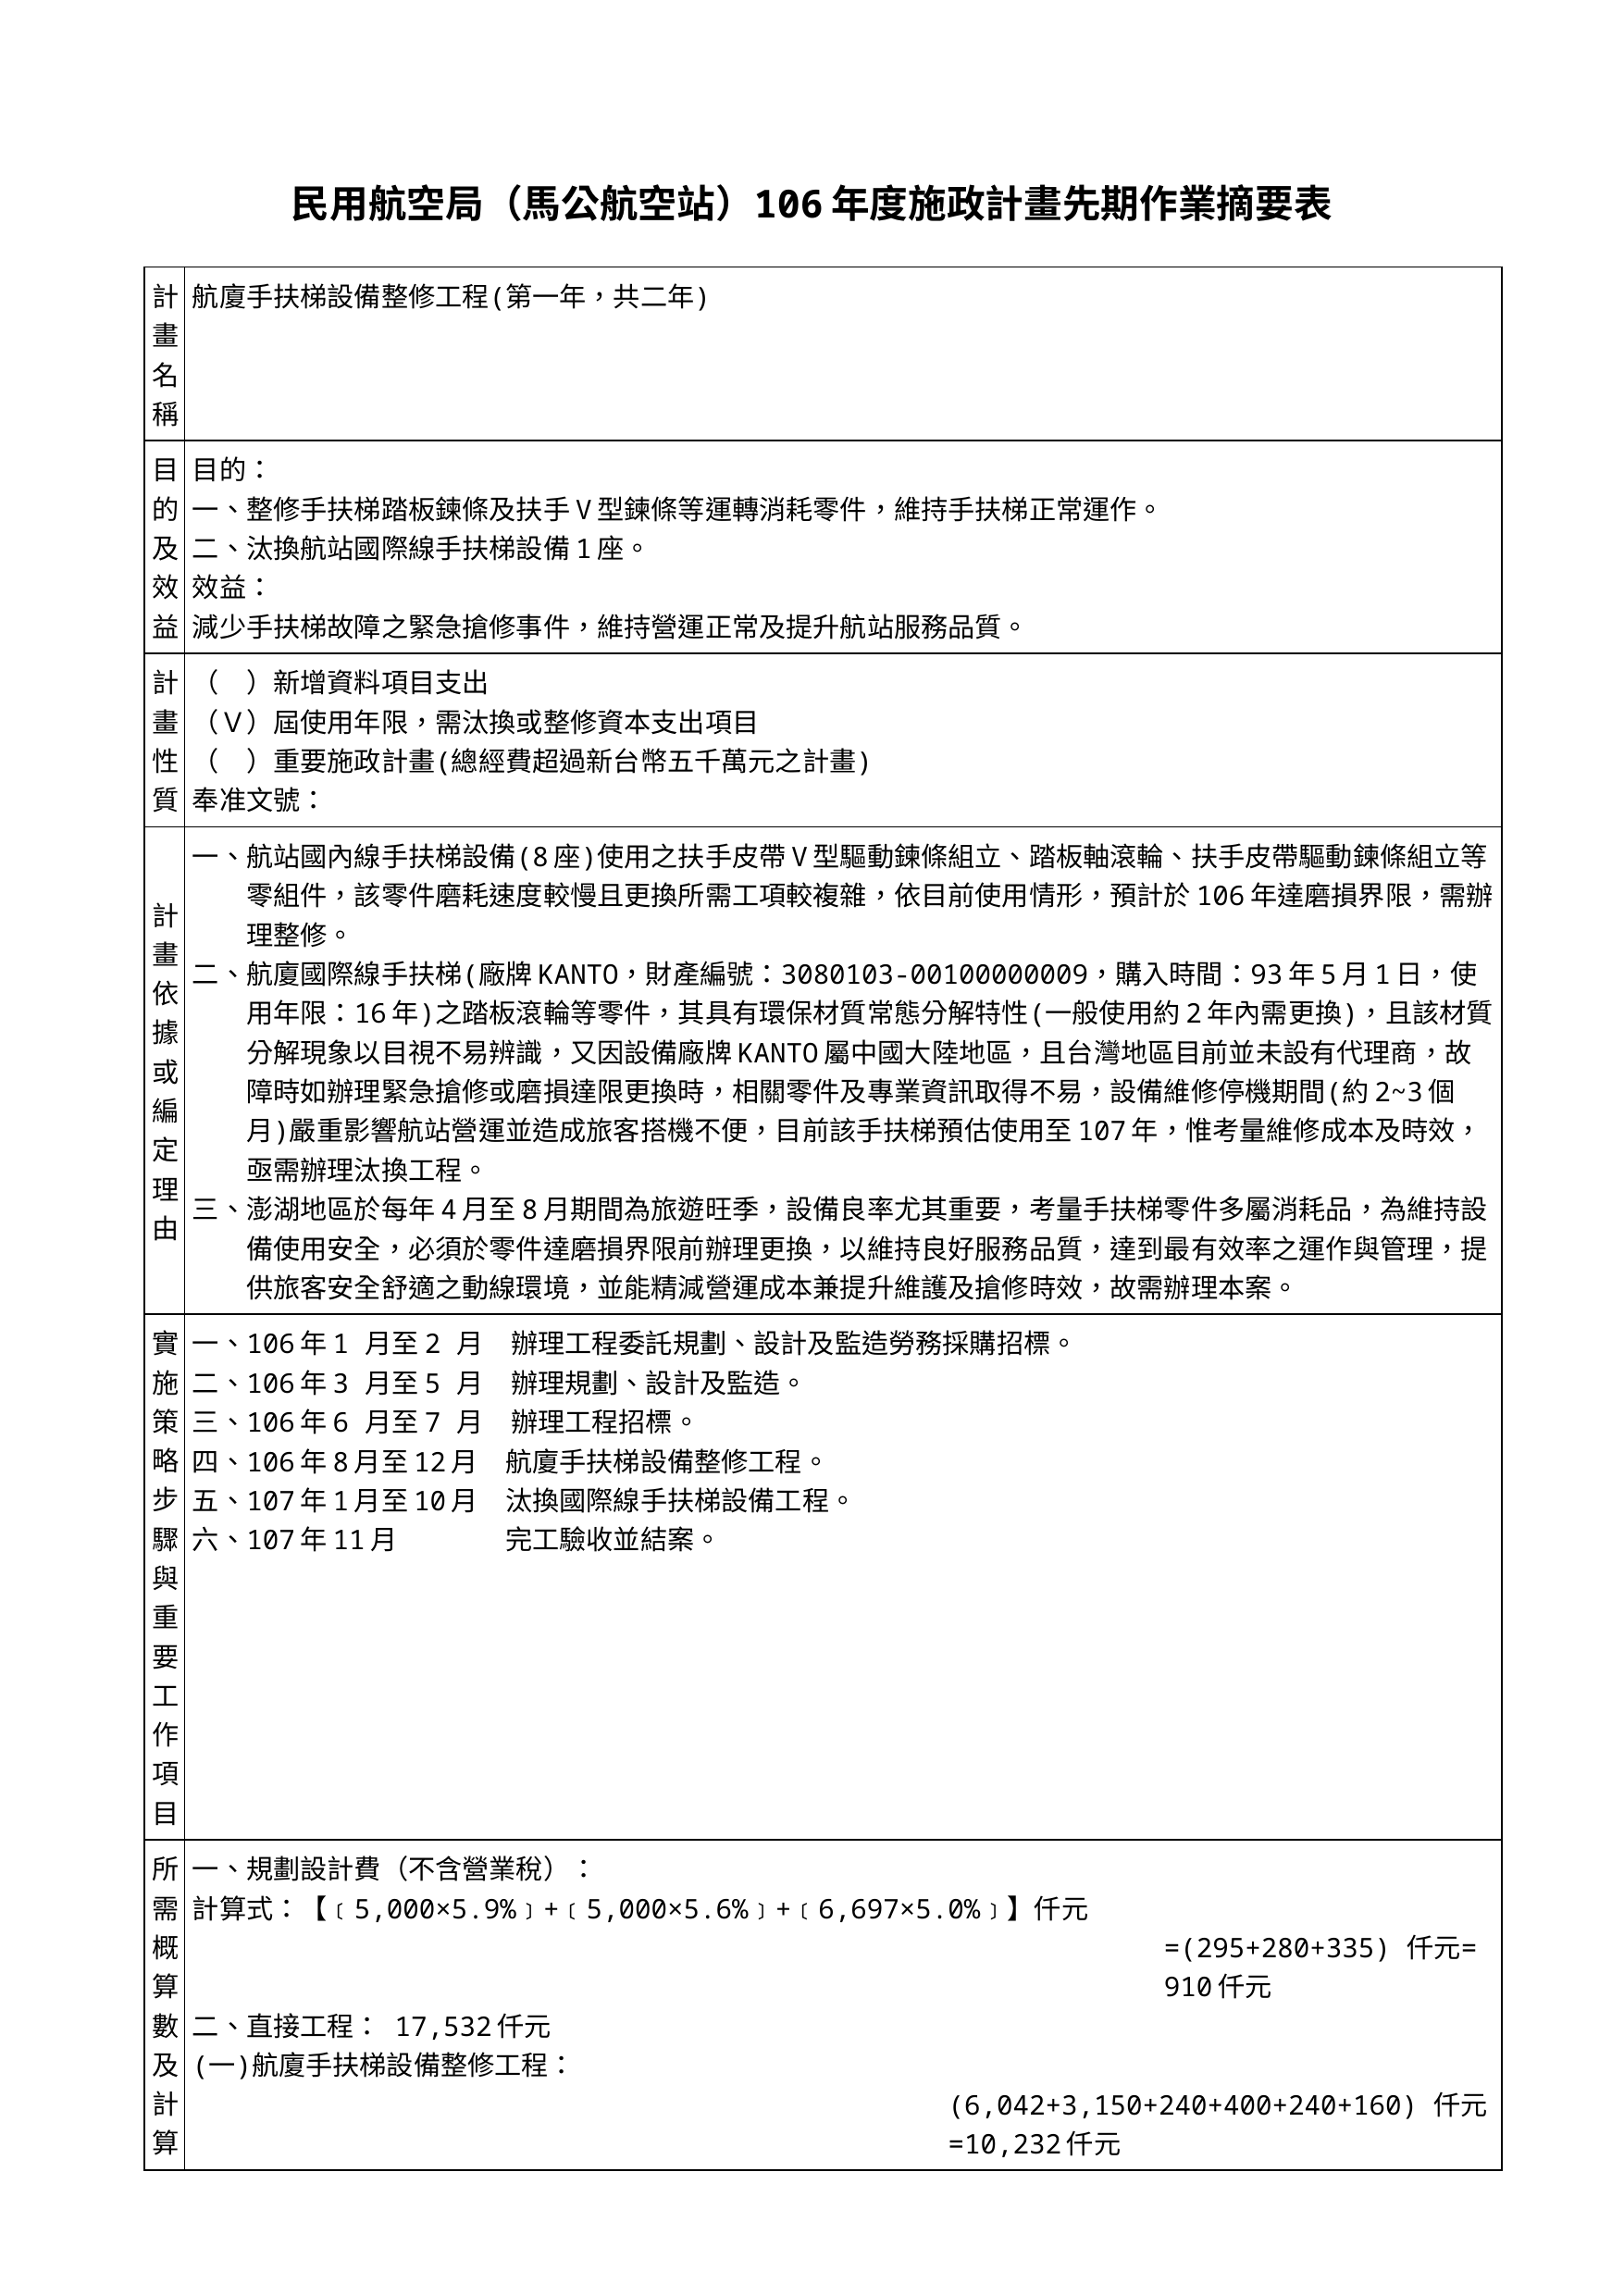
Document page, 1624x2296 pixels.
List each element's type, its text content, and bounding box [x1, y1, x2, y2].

table_cell 計畫性質 [145, 654, 184, 825]
table_header 計畫名稱 [145, 267, 184, 440]
table_cell 目的及效益 [145, 441, 184, 652]
table_cell 一、規劃設計費（不含營業稅）： 計算式：【﹝5,000×5.9%﹞+﹝5,000×5.6%﹞+﹝6,697×5.0%﹞】仟元 =(295+280+335) 仟元= 910仟元 二、直接工程： 17,532仟元 (一)航廈手扶梯設備整修工程： (6,042+3,150+240+400+240+160) 仟元=10,232仟元 1.手扶梯踏板鍊條組立 (1,400+2,940+1,702)仟元=6,042仟元 (1)60梯級、120節 2組×700仟元=1,400仟元 (2)63梯級、126節 4組×735仟元=2,940仟元 (3)73梯級、146節 2組×851仟元=1,702仟元 2.踏板軸滾輪 1,050只×3仟元=3,150仟元 3.主軸驅動鍊條 8組×30仟元=240仟元 4.扶手皮帶驅動鍊條組立 8組×50仟元=400仟元 5.扶手皮帶V型驅動鍊條組立 8組×30仟元=240仟元 6.手扶梯踏板清洗 8式×20仟元=160仟元 (二)汰換國際線手扶梯設備工程 ： (4,210+125) 仟元=4,335仟元 1.手扶梯設備 1座×(3,470+100+500+100+40)仟元=4,210仟元 (1)自動手扶梯 1部×3,470仟元=3,470仟元 (2)手扶梯兩側不銹鋼板包飾 1組×100仟元=100仟元 (3)無柱式自動停止裝置 1組×500仟元=500仟元 (4)護裙板防捲毛刷 1組×100仟元=100仟元 (5)運轉方向指示裝置 1組×40仟元=40仟元 2.汰換手扶梯設備施工環境修復工程 1式×(25+70+30)仟元=125仟元 (1)登機門前花崗石地板修復 5m2×5仟元=25仟元 (2)登機門及周圍牆面修復 1式×70仟元=70仟元 (3)天板輕鋼架修復 1式×30仟元=30仟元 (三)假設工程費 (含工程告示牌、施工安全圍籬、室內旅客動線引導指示及零星工料等項目) 1式×250仟元=250仟元 (四)拆卸、安裝、試車及運費 1式×(120+160+30+130+40+35)仟元=515仟元 1.航廈手扶梯設備整修工資 8座×15仟元=120仟元 2.國際線舊有手扶梯設備拆除(含登機門、門前地板及周圍牆面拆除) 1座×160仟元=160 仟元 3.場內吊運 1式×30仟元=30仟元 4.新手扶梯設備機組安裝 1座×130仟元=130 仟元 5.機組安裝之各項檢測及完工試車 1式×40仟元=40 仟元 6.運費 1式×35 仟元=35 仟元 (五)﹝(一)至(四)﹞工程款項合計： (10,232+4,335+250+515)仟元=15,332仟元 (六)勞工安全衛生管理費 0.3% (工程款項15,332仟元)×0.3% = 46仟元 (七)工程品質管理費0.6% (工程款項15,332仟元)×0.6% = 92仟元 (八)廠商利潤及管理費8％ (工程款項15,332仟元)×8%=1,227仟元 (九)營業稅5% {(五)至(八)合計16,697仟元}×5%=835仟元 三、間接工程： (53+325+711)仟元=1,089仟元 (一)工程保險費 0.3% （直接工程費17,532仟元）×0.3%=53仟元 (二)工程管理費(不含營業稅)：{(5,000×3.0%)+(11,697×1.5%) }仟元= 325仟元 (三)監造費(不含營業稅)： {﹝5,000×4.6%﹞+﹝5,000×4.4%﹞+﹝6,697×3.9%﹞}仟元=711仟元 四、總經費： 19,531仟元 五、年度編列經費： 1.106年於完成細部規劃設計及招標文件並通過審核後支付規劃設計費60%，計546仟元整。 2.107年工程驗收完成後支付18,985仟元整。 [185, 1841, 1501, 2169]
text 民用航空局（馬公航空站）106年度施政計畫先期作業摘要表 [137, 173, 1486, 230]
table_cell 所需概算數 及 計算 [145, 1841, 184, 2169]
table_cell 計畫依據 或 編定理由 [145, 827, 184, 1313]
table_cell 目的： 一、整修手扶梯踏板鍊條及扶手V型鍊條等運轉消耗零件，維持手扶梯正常運作。 二、汰換航站國際線手扶梯設備1座。 效益： 減少手扶梯故障之緊急搶修事件，維持營運正常及提升航站服務品質。 [185, 441, 1501, 652]
table_cell 一、航站國內線手扶梯設備(8座)使用之扶手皮帶V型驅動鍊條組立、踏板軸滾輪、扶手皮帶驅動鍊條組立等零組件，該零件磨耗速度較慢且更換所需工項較複雜，依目前使用情形，預計於106年達磨損界限，需辦理整修。 二、航廈國際線手扶梯(廠牌KANTO，財產編號：3080103-00100000009，購入時間：93年5月1日，使用年限：16年)之踏板滾輪等零件，其具有環保材質常態分解特性(一般使用約2年內需更換)，且該材質分解現象以目視不易辨識，又因設備廠牌KANTO屬中國大陸地區，且台灣地區目前並未設有代理商，故障時如辦理緊急搶修或磨損達限更換時，相關零件及專業資訊取得不易，設備維修停機期間(約2~3個月)嚴重影響航站營運並造成旅客搭機不便，目前該手扶梯預估使用至107年，惟考量維修成本及時效，亟需辦理汰換工程。 三、澎湖地區於每年4月至8月期間為旅遊旺季，設備良率尤其重要，考量手扶梯零件多屬消耗品，為維持設備使用安全，必須於零件達磨損界限前辦理更換，以維持良好服務品質，達到最有效率之運作與管理，提供旅客安全舒適之動線環境，並能精減營運成本兼提升維護及搶修時效，故需辦理本案。 [185, 827, 1501, 1313]
table_cell （ ）新增資料項目支出 （Ｖ）屆使用年限，需汰換或整修資本支出項目 （ ）重要施政計畫(總經費超過新台幣五千萬元之計畫) 奉准文號： [185, 654, 1501, 825]
table_cell 實施策略步驟 與 重要工作項目 [145, 1315, 184, 1839]
table_cell 一、106年1 月至2 月 辦理工程委託規劃、設計及監造勞務採購招標。 二、106年3 月至5 月 辦理規劃、設計及監造。 三、106年6 月至7 月 辦理工程招標。 四、106年8月至12月 航廈手扶梯設備整修工程。 五、107年1月至10月 汰換國際線手扶梯設備工程。 六、107年11月 完工驗收並結案。 [185, 1315, 1501, 1839]
table_header 航廈手扶梯設備整修工程(第一年，共二年) [185, 267, 1501, 440]
